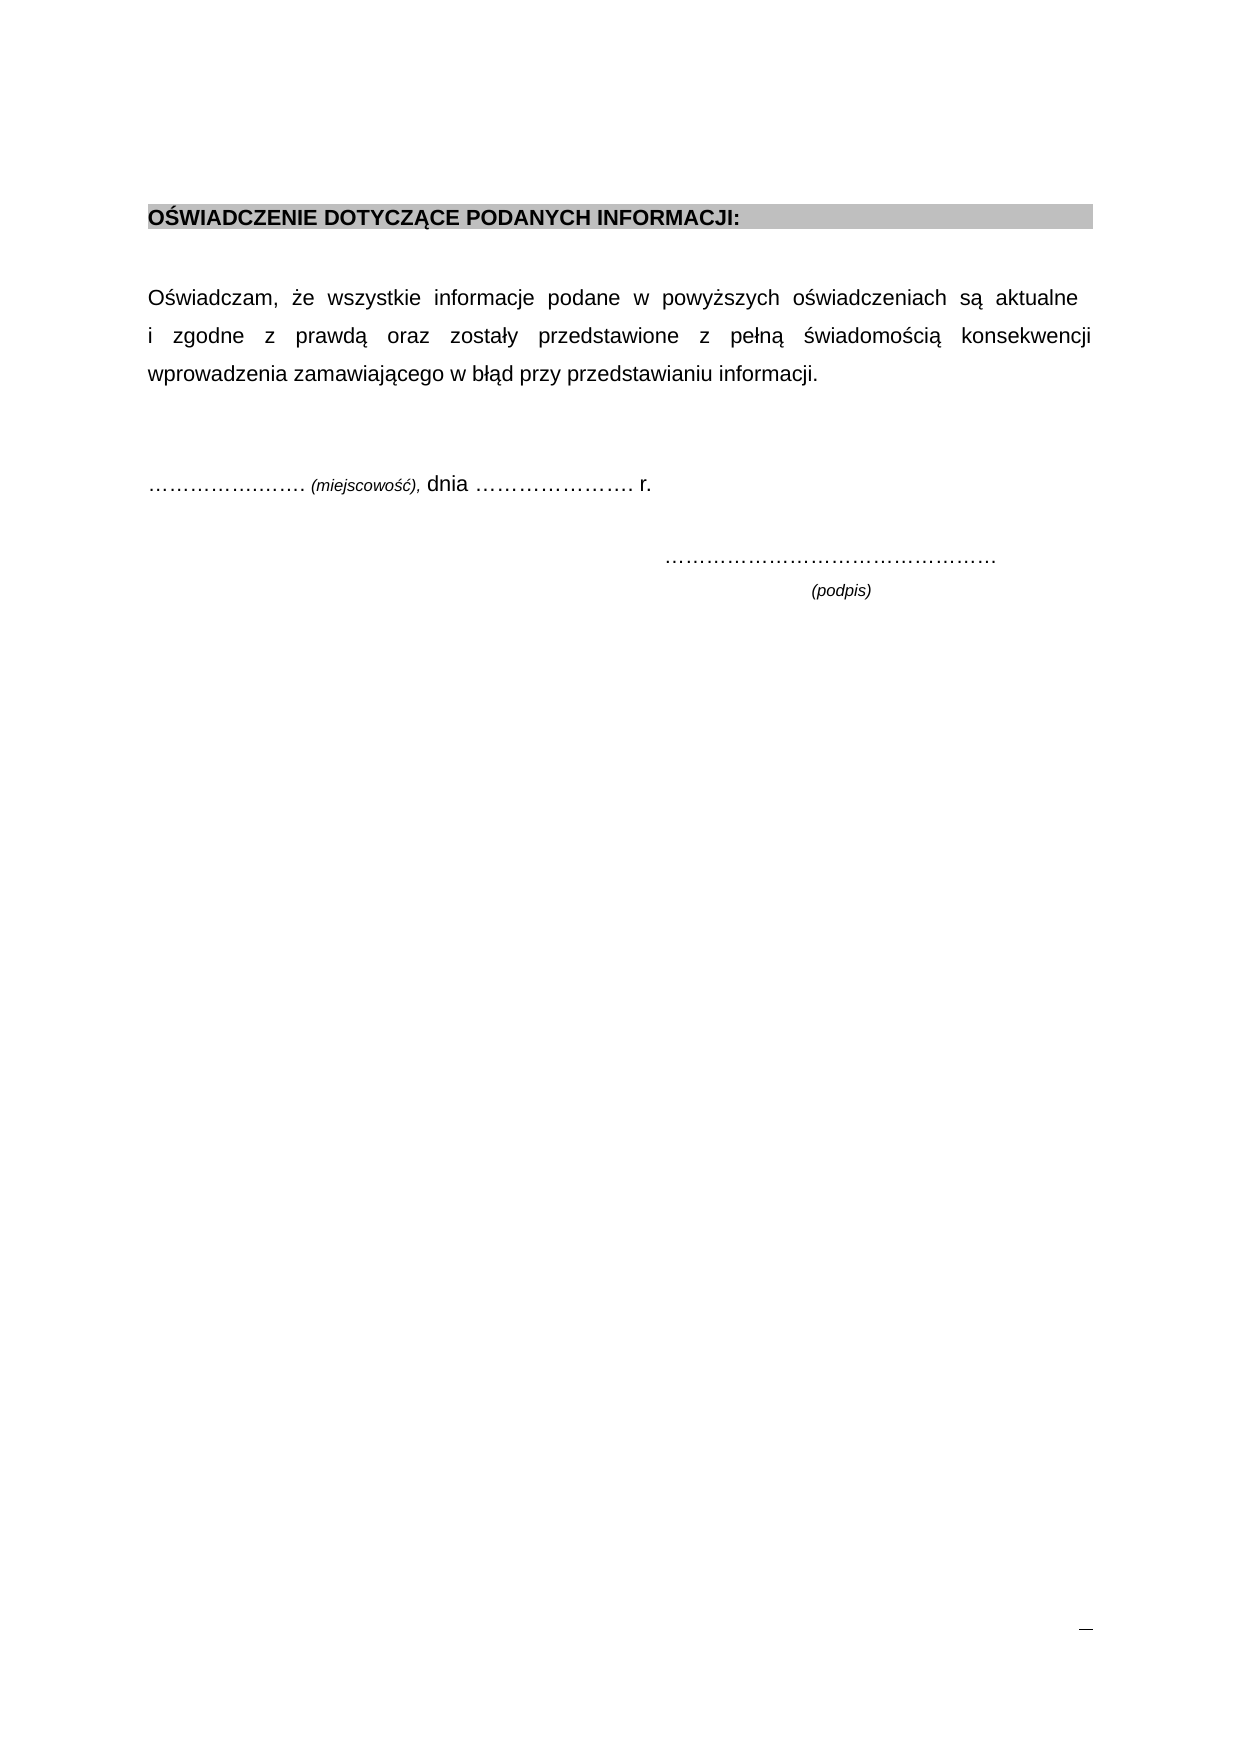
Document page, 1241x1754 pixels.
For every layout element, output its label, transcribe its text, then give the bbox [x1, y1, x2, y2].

text …………….……. (miejscowość), dnia …………………. r. [148, 471, 1093, 496]
text (podpis) [738, 580, 1093, 599]
text ………………………………………… [148, 544, 1093, 568]
text Oświadczam, że wszystkie informacje podane w powyższych oświadczeniach są aktualne i zgodne z prawdą oraz zostały przedstawione z pełną świadomością konsekwencji wprowadzenia zamawiającego w błąd przy przedstawianiu informacji. [148, 285, 1093, 386]
text OŚWIADCZENIE DOTYCZĄCE PODANYCH INFORMACJI: [148, 204, 1093, 229]
